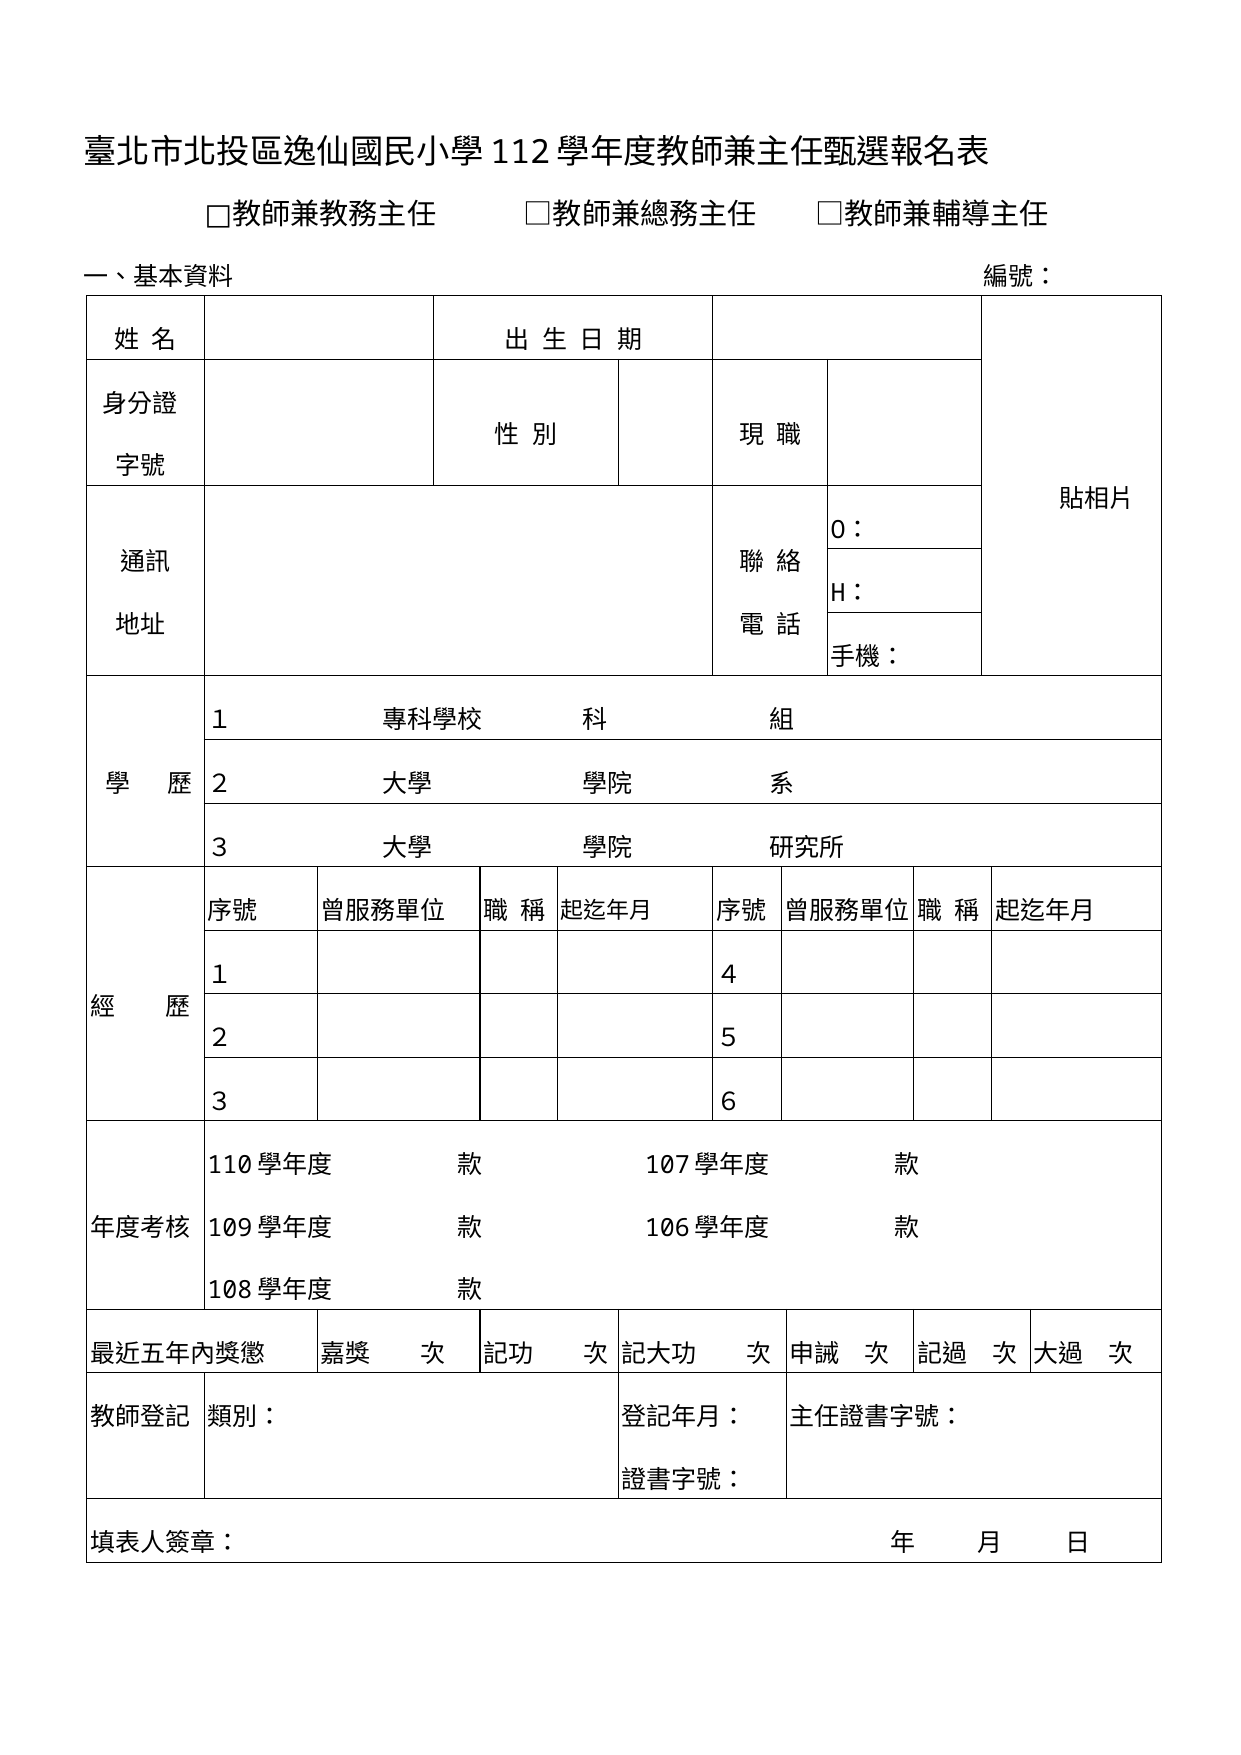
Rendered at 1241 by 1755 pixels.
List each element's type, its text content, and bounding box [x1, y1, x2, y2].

table_cell 身分證 字號 [87, 360, 204, 485]
table_cell 學 歷 [87, 676, 204, 866]
table_cell [481, 994, 557, 1057]
table_cell [782, 1058, 913, 1120]
table_cell 曾服務單位 [318, 867, 479, 929]
table_cell １ 專科學校 科 組 [205, 676, 1161, 739]
table_cell 類別： [205, 1373, 618, 1498]
table_cell [558, 994, 712, 1057]
table_cell [318, 1058, 479, 1120]
table_cell ５ [713, 994, 781, 1057]
table_cell [619, 360, 712, 485]
table_cell 記大功 次 [619, 1310, 786, 1372]
table_cell ３ [205, 1058, 317, 1120]
table_cell 職 稱 [481, 867, 557, 929]
table_cell H： [828, 549, 981, 612]
table_cell 性 別 [434, 360, 618, 485]
table_header [713, 296, 981, 359]
table_cell ２ [205, 994, 317, 1057]
table_cell ２ 大學 學院 系 [205, 740, 1161, 802]
table_cell O： [828, 486, 981, 548]
table_header [205, 296, 433, 359]
table_cell [782, 931, 913, 993]
table_header 出 生 日 期 [434, 296, 712, 359]
table_cell [481, 1058, 557, 1120]
table_cell 現 職 [713, 360, 827, 485]
table_cell [481, 931, 557, 993]
table_cell [558, 1058, 712, 1120]
table_cell 記過 次 [914, 1310, 1030, 1372]
table_cell 職 稱 [914, 867, 991, 929]
table_cell 記功 次 [481, 1310, 618, 1372]
table_cell 填表人簽章： 年 月 日 [87, 1499, 1161, 1562]
text 一、基本資料 編號： [83, 233, 1169, 295]
table_cell [318, 994, 479, 1057]
table_header 姓 名 [87, 296, 204, 359]
table_cell 手機： [828, 613, 981, 675]
table_cell 登記年月： 證書字號： [619, 1373, 786, 1498]
table_cell 110學年度 款 107學年度 款 109學年度 款 106學年度 款 108學年度 款 [205, 1121, 1161, 1309]
table_cell [558, 931, 712, 993]
table_cell 序號 [205, 867, 317, 929]
table_cell [992, 1058, 1161, 1120]
table_cell ３ 大學 學院 研究所 [205, 804, 1161, 866]
table_cell 起迄年月 [992, 867, 1161, 929]
table_cell 申誡 次 [787, 1310, 913, 1372]
table_cell [914, 994, 991, 1057]
text □教師兼教務主任 □教師兼總務主任 □教師兼輔導主任 [83, 170, 1169, 233]
table_cell [914, 931, 991, 993]
table_cell [914, 1058, 991, 1120]
table_cell 起迄年月 [558, 867, 712, 929]
table_cell ６ [713, 1058, 781, 1120]
table_cell 大過 次 [1031, 1310, 1161, 1372]
table_cell [205, 360, 433, 485]
table_cell [828, 360, 981, 485]
table_header 貼相片 [982, 296, 1161, 675]
table_cell [205, 486, 712, 675]
table_cell [992, 931, 1161, 993]
table_cell [782, 994, 913, 1057]
table_cell 最近五年內獎懲 [87, 1310, 317, 1372]
table_cell 曾服務單位 [782, 867, 913, 929]
text 臺北市北投區逸仙國民小學112學年度教師兼主任甄選報名表 [83, 108, 1169, 170]
table_cell 嘉獎 次 [318, 1310, 479, 1372]
table_cell 主任證書字號： [787, 1373, 1161, 1498]
table_cell [992, 994, 1161, 1057]
table_cell 經 歷 [87, 867, 204, 1120]
table_cell 聯 絡 電 話 [713, 486, 827, 675]
table_cell 年度考核 [87, 1121, 204, 1309]
table_cell １ [205, 931, 317, 993]
table_cell ４ [713, 931, 781, 993]
table_cell 教師登記 [87, 1373, 204, 1498]
table_cell [318, 931, 479, 993]
table_cell 通訊 地址 [87, 486, 204, 675]
table_cell 序號 [713, 867, 781, 929]
